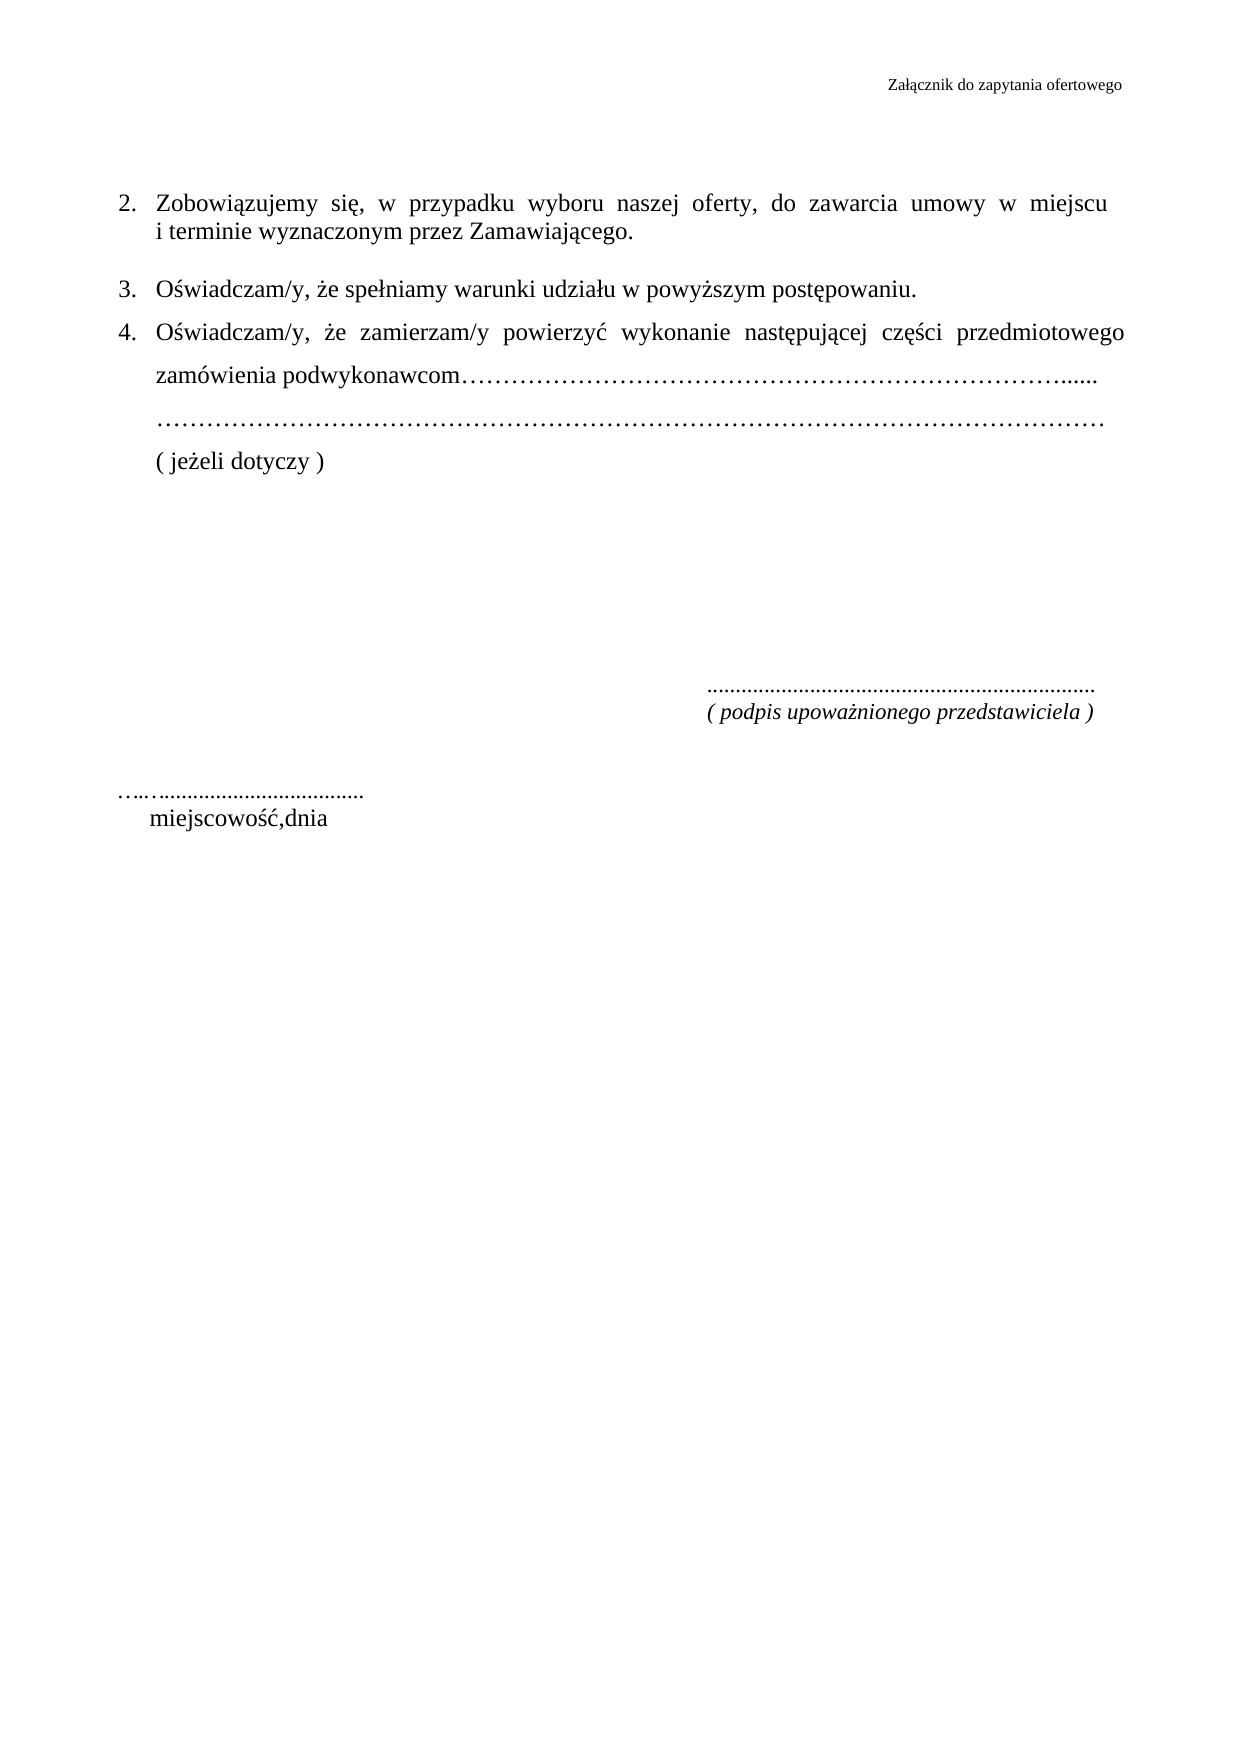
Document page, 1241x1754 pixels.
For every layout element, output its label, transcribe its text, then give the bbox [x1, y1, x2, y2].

text ….…................................... [118, 777, 1122, 803]
list Oświadczam/y, że spełniamy warunki udziału w powyższym postępowaniu. [118, 274, 1125, 303]
text .................................................................... [681, 672, 1122, 698]
list Zobowiązujemy się, w przypadku wyboru naszej oferty, do zawarcia umowy w miejscu i terminie wyznaczonym przez Zamawiającego. [118, 188, 1122, 245]
list …………………………………………………………………………………………………… [118, 403, 1125, 432]
list Oświadczam/y, że zamierzam/y powierzyć wykonanie następującej części przedmiotowego zamówienia podwykonawcom………………………………………………………………...... [118, 317, 1125, 389]
list ( jeżeli dotyczy ) [118, 446, 1125, 475]
text miejscowość,dnia [118, 803, 1122, 832]
text ( podpis upoważnionego przedstawiciela ) [681, 698, 1122, 724]
